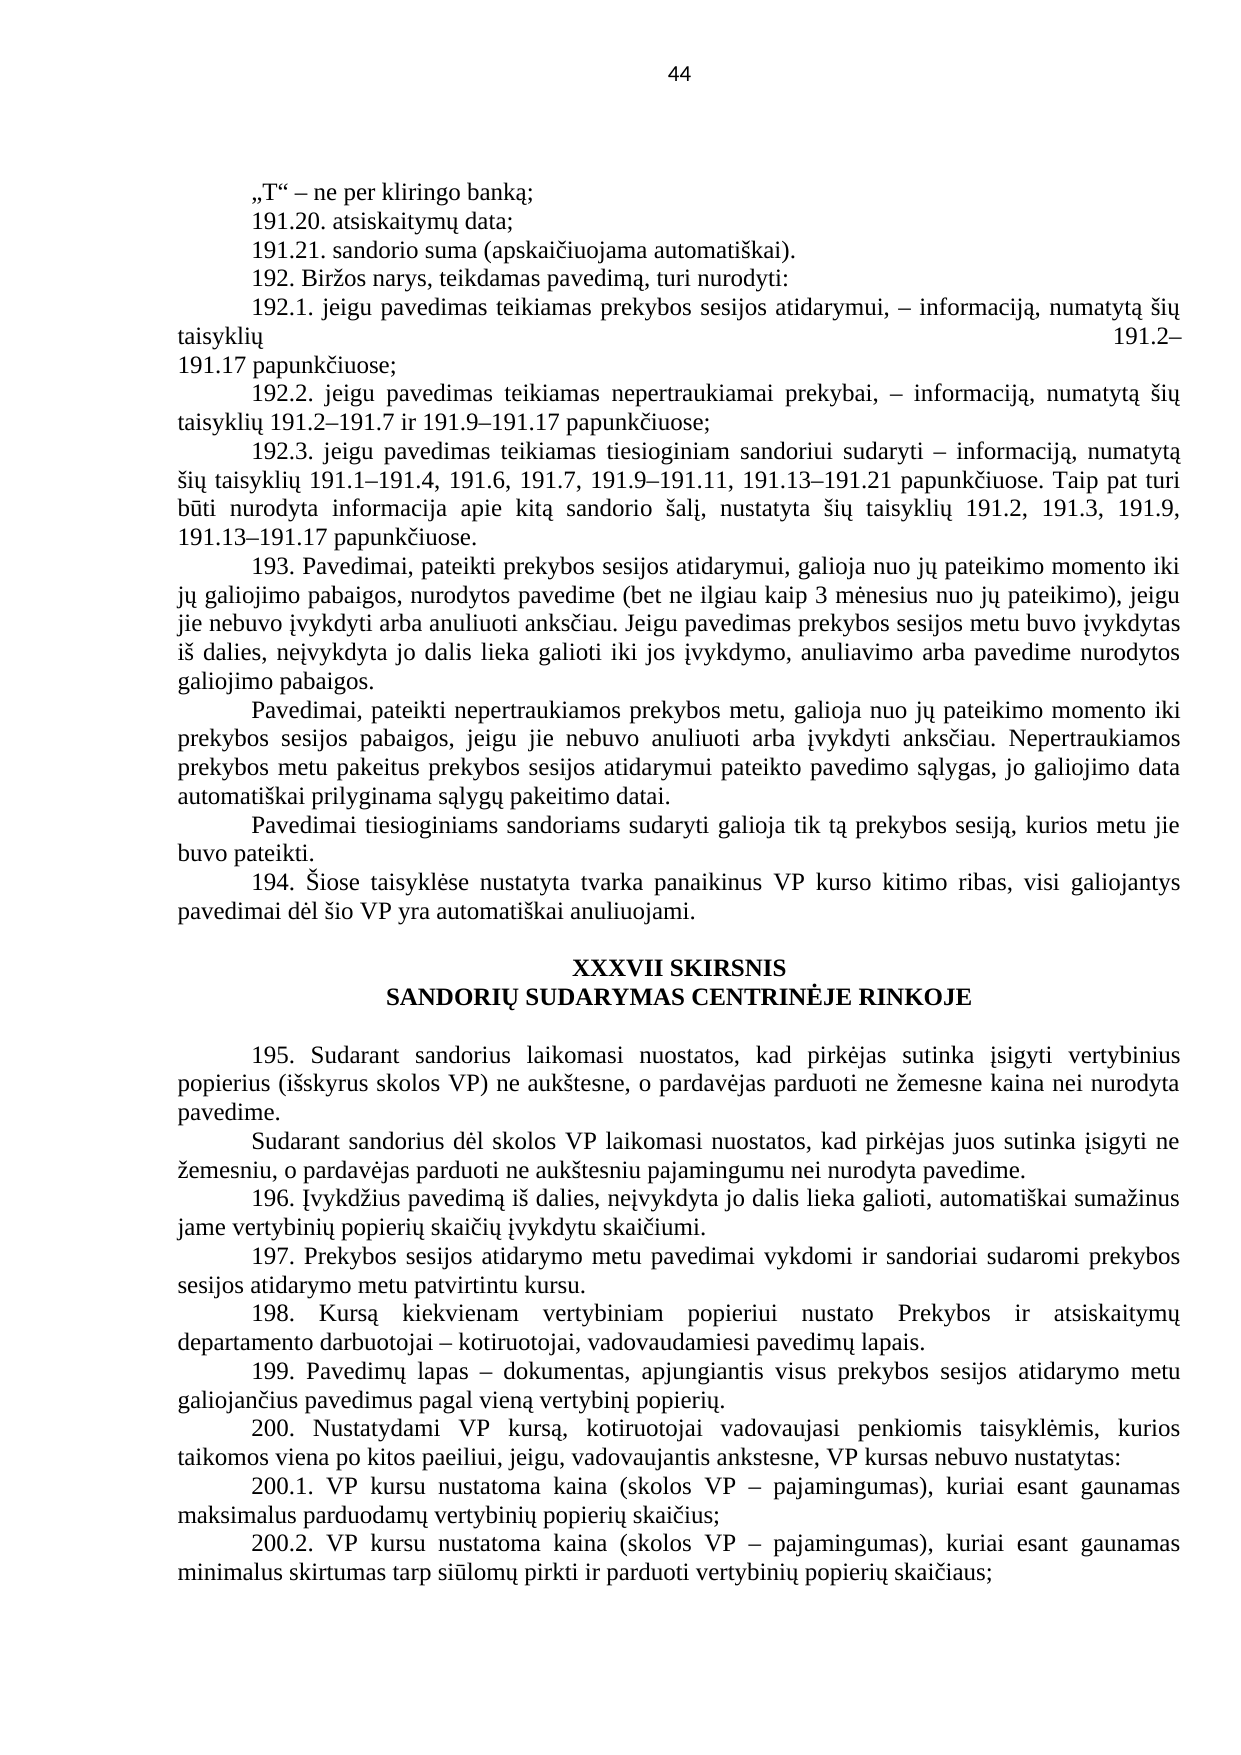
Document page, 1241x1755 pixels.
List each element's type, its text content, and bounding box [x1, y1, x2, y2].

text 198. Kursą kiekvienam vertybiniam popieriui nustato Prekybos ir atsiskaitymų departamento darbuotojai – kotiruotojai, vadovaudamiesi pavedimų lapais. [177, 1298, 1181, 1356]
text XXXVII SKIRSNIS [177, 953, 1181, 982]
text 192.3. jeigu pavedimas teikiamas tiesioginiam sandoriui sudaryti – informaciją, numatytą šių taisyklių 191.1–191.4, 191.6, 191.7, 191.9–191.11, 191.13–191.21 papunkčiuose. Taip pat turi būti nurodyta informacija apie kitą sandorio šalį, nustatyta šių taisyklių 191.2, 191.3, 191.9, 191.13–191.17 papunkčiuose. [177, 436, 1181, 551]
text 195. Sudarant sandorius laikomasi nuostatos, kad pirkėjas sutinka įsigyti vertybinius popierius (išskyrus skolos VP) ne aukštesne, o pardavėjas parduoti ne žemesne kaina nei nurodyta pavedime. [177, 1040, 1181, 1126]
text 200. Nustatydami VP kursą, kotiruotojai vadovaujasi penkiomis taisyklėmis, kurios taikomos viena po kitos paeiliui, jeigu, vadovaujantis ankstesne, VP kursas nebuvo nustatytas: [177, 1413, 1181, 1471]
text Pavedimai tiesioginiams sandoriams sudaryti galioja tik tą prekybos sesiją, kurios metu jie buvo pateikti. [177, 810, 1181, 867]
text 194. Šiose taisyklėse nustatyta tvarka panaikinus VP kurso kitimo ribas, visi galiojantys pavedimai dėl šio VP yra automatiškai anuliuojami. [177, 867, 1181, 925]
text 192. Biržos narys, teikdamas pavedimą, turi nurodyti: [177, 263, 1181, 292]
text 191.21. sandorio suma (apskaičiuojama automatiškai). [177, 235, 1181, 263]
text Pavedimai, pateikti nepertraukiamos prekybos metu, galioja nuo jų pateikimo momento iki prekybos sesijos pabaigos, jeigu jie nebuvo anuliuoti arba įvykdyti anksčiau. Nepertraukiamos prekybos metu pakeitus prekybos sesijos atidarymui pateikto pavedimo sąlygas, jo galiojimo data automatiškai prilyginama sąlygų pakeitimo datai. [177, 695, 1181, 810]
text „T“ – ne per kliringo banką; [177, 177, 1181, 206]
text 192.1. jeigu pavedimas teikiamas prekybos sesijos atidarymui, – informaciją, numatytą šių taisyklių 191.2– 191.17 papunkčiuose; [177, 292, 1181, 378]
text 200.2. VP kursu nustatoma kaina (skolos VP – pajamingumas), kuriai esant gaunamas minimalus skirtumas tarp siūlomų pirkti ir parduoti vertybinių popierių skaičiaus; [177, 1528, 1181, 1586]
text 193. Pavedimai, pateikti prekybos sesijos atidarymui, galioja nuo jų pateikimo momento iki jų galiojimo pabaigos, nurodytos pavedime (bet ne ilgiau kaip 3 mėnesius nuo jų pateikimo), jeigu jie nebuvo įvykdyti arba anuliuoti anksčiau. Jeigu pavedimas prekybos sesijos metu buvo įvykdytas iš dalies, neįvykdyta jo dalis lieka galioti iki jos įvykdymo, anuliavimo arba pavedime nurodytos galiojimo pabaigos. [177, 551, 1181, 695]
text Sudarant sandorius dėl skolos VP laikomasi nuostatos, kad pirkėjas juos sutinka įsigyti ne žemesniu, o pardavėjas parduoti ne aukštesniu pajamingumu nei nurodyta pavedime. [177, 1126, 1181, 1183]
text 197. Prekybos sesijos atidarymo metu pavedimai vykdomi ir sandoriai sudaromi prekybos sesijos atidarymo metu patvirtintu kursu. [177, 1241, 1181, 1298]
text 191.20. atsiskaitymų data; [177, 206, 1181, 235]
text 192.2. jeigu pavedimas teikiamas nepertraukiamai prekybai, – informaciją, numatytą šių taisyklių 191.2–191.7 ir 191.9–191.17 papunkčiuose; [177, 378, 1181, 436]
text 200.1. VP kursu nustatoma kaina (skolos VP – pajamingumas), kuriai esant gaunamas maksimalus parduodamų vertybinių popierių skaičius; [177, 1471, 1181, 1528]
text 199. Pavedimų lapas – dokumentas, apjungiantis visus prekybos sesijos atidarymo metu galiojančius pavedimus pagal vieną vertybinį popierių. [177, 1356, 1181, 1413]
text SANDORIŲ SUDARYMAS CENTRINĖJE RINKOJE [177, 982, 1181, 1011]
text 196. Įvykdžius pavedimą iš dalies, neįvykdyta jo dalis lieka galioti, automatiškai sumažinus jame vertybinių popierių skaičių įvykdytu skaičiumi. [177, 1183, 1181, 1241]
